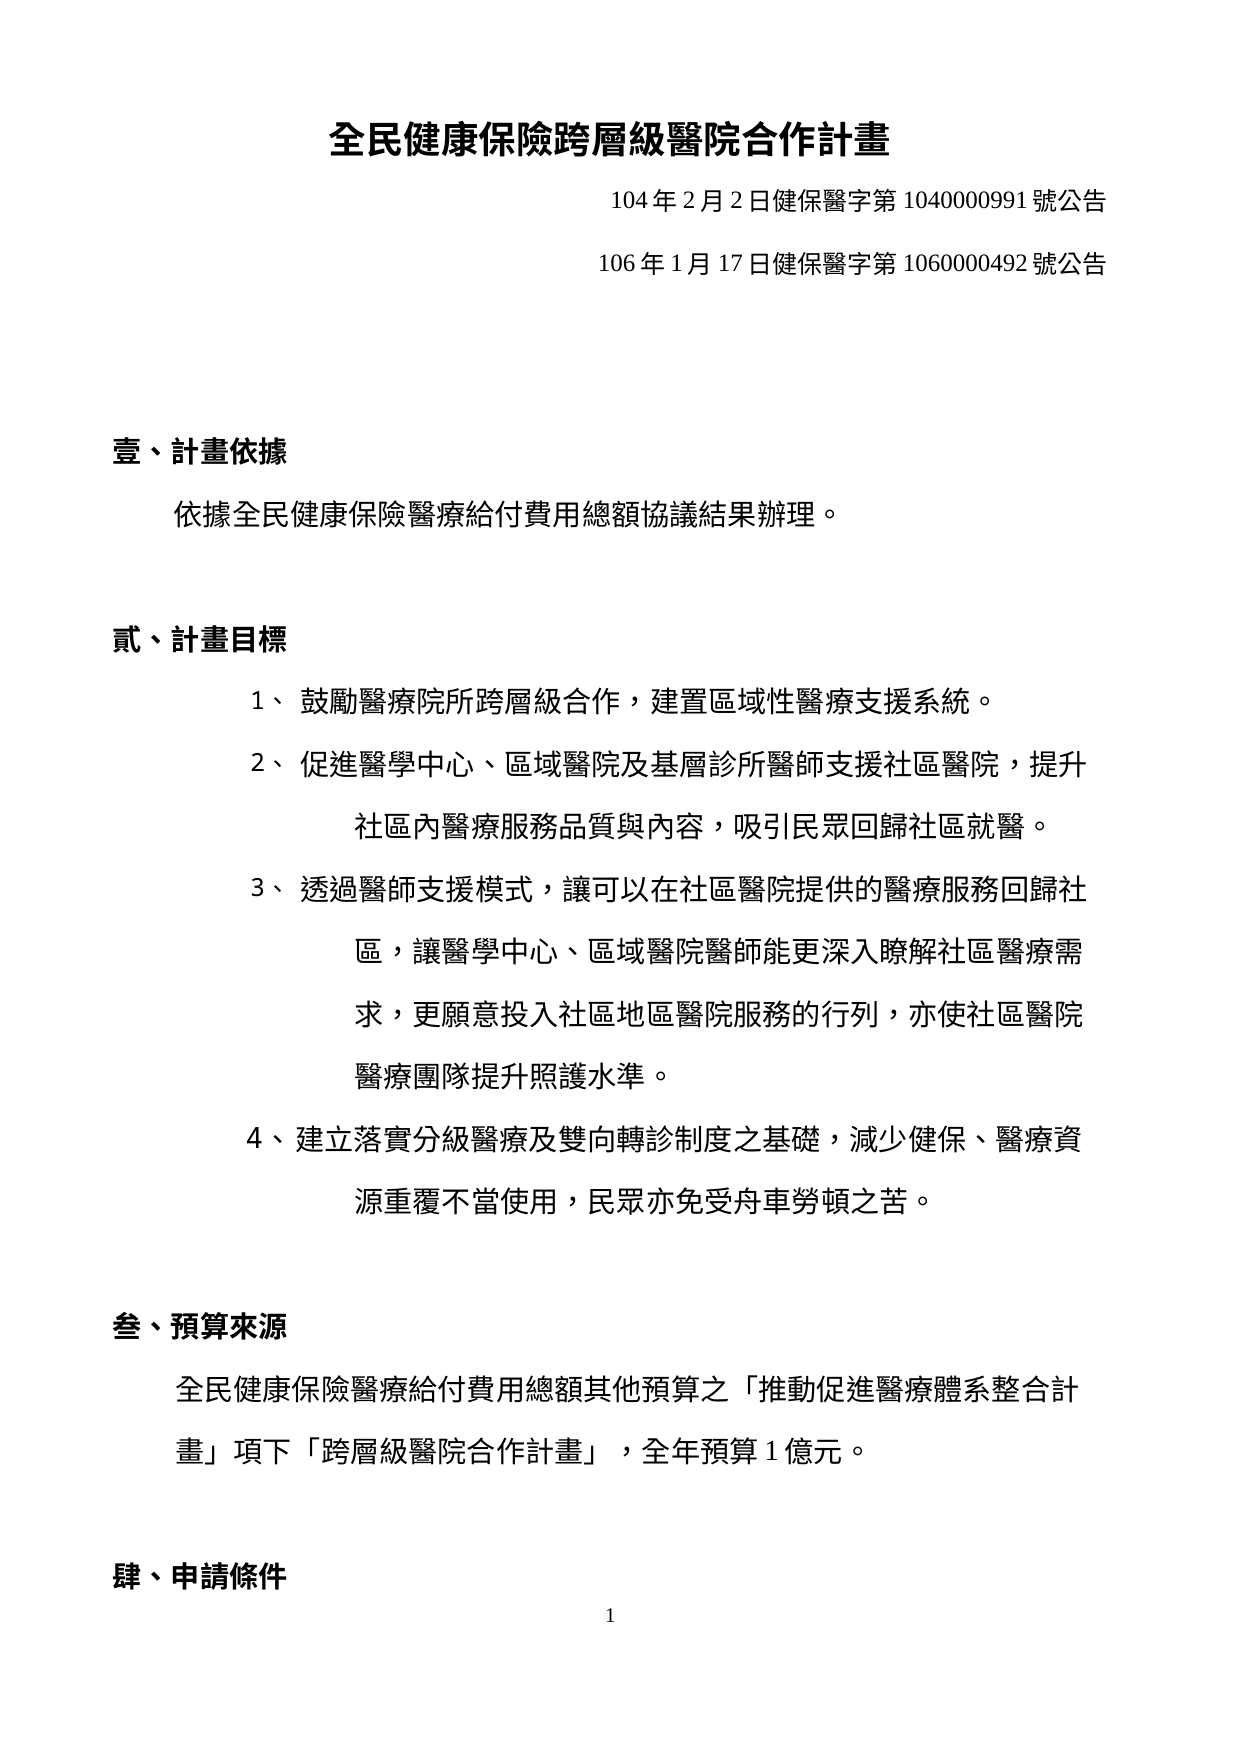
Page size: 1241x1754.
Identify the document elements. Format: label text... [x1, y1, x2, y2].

list 鼓勵醫療院所跨層級合作，建置區域性醫療支援系統。 [250, 658, 1107, 721]
text 壹、計畫依據 [112, 408, 1107, 471]
text 肆、申請條件 [112, 1533, 1107, 1596]
list 促進醫學中心、區域醫院及基層診所醫師支援社區醫院，提升社區內醫療服務品質與內容，吸引民眾回歸社區就醫。 [250, 721, 1107, 846]
text 106年1月17日健保醫字第1060000492號公告 [112, 221, 1107, 283]
list 透過醫師支援模式，讓可以在社區醫院提供的醫療服務回歸社區，讓醫學中心、區域醫院醫師能更深入瞭解社區醫療需求，更願意投入社區地區醫院服務的行列，亦使社區醫院醫療團隊提升照護水準。 [250, 846, 1107, 1096]
text 叁、預算來源 [112, 1283, 1107, 1346]
list 建立落實分級醫療及雙向轉診制度之基礎，減少健保、醫療資源重覆不當使用，民眾亦免受舟車勞頓之苦。 [245, 1096, 1107, 1221]
text 104年2月2日健保醫字第1040000991號公告 [112, 158, 1107, 221]
text 貳、計畫目標 [112, 596, 1107, 658]
text 全民健康保險醫療給付費用總額其他預算之「推動促進醫療體系整合計畫」項下「跨層級醫院合作計畫」，全年預算1億元。 [175, 1346, 1107, 1471]
text 依據全民健康保險醫療給付費用總額協議結果辦理。 [112, 471, 1107, 533]
text 全民健康保險跨層級醫院合作計畫 [112, 96, 1107, 158]
